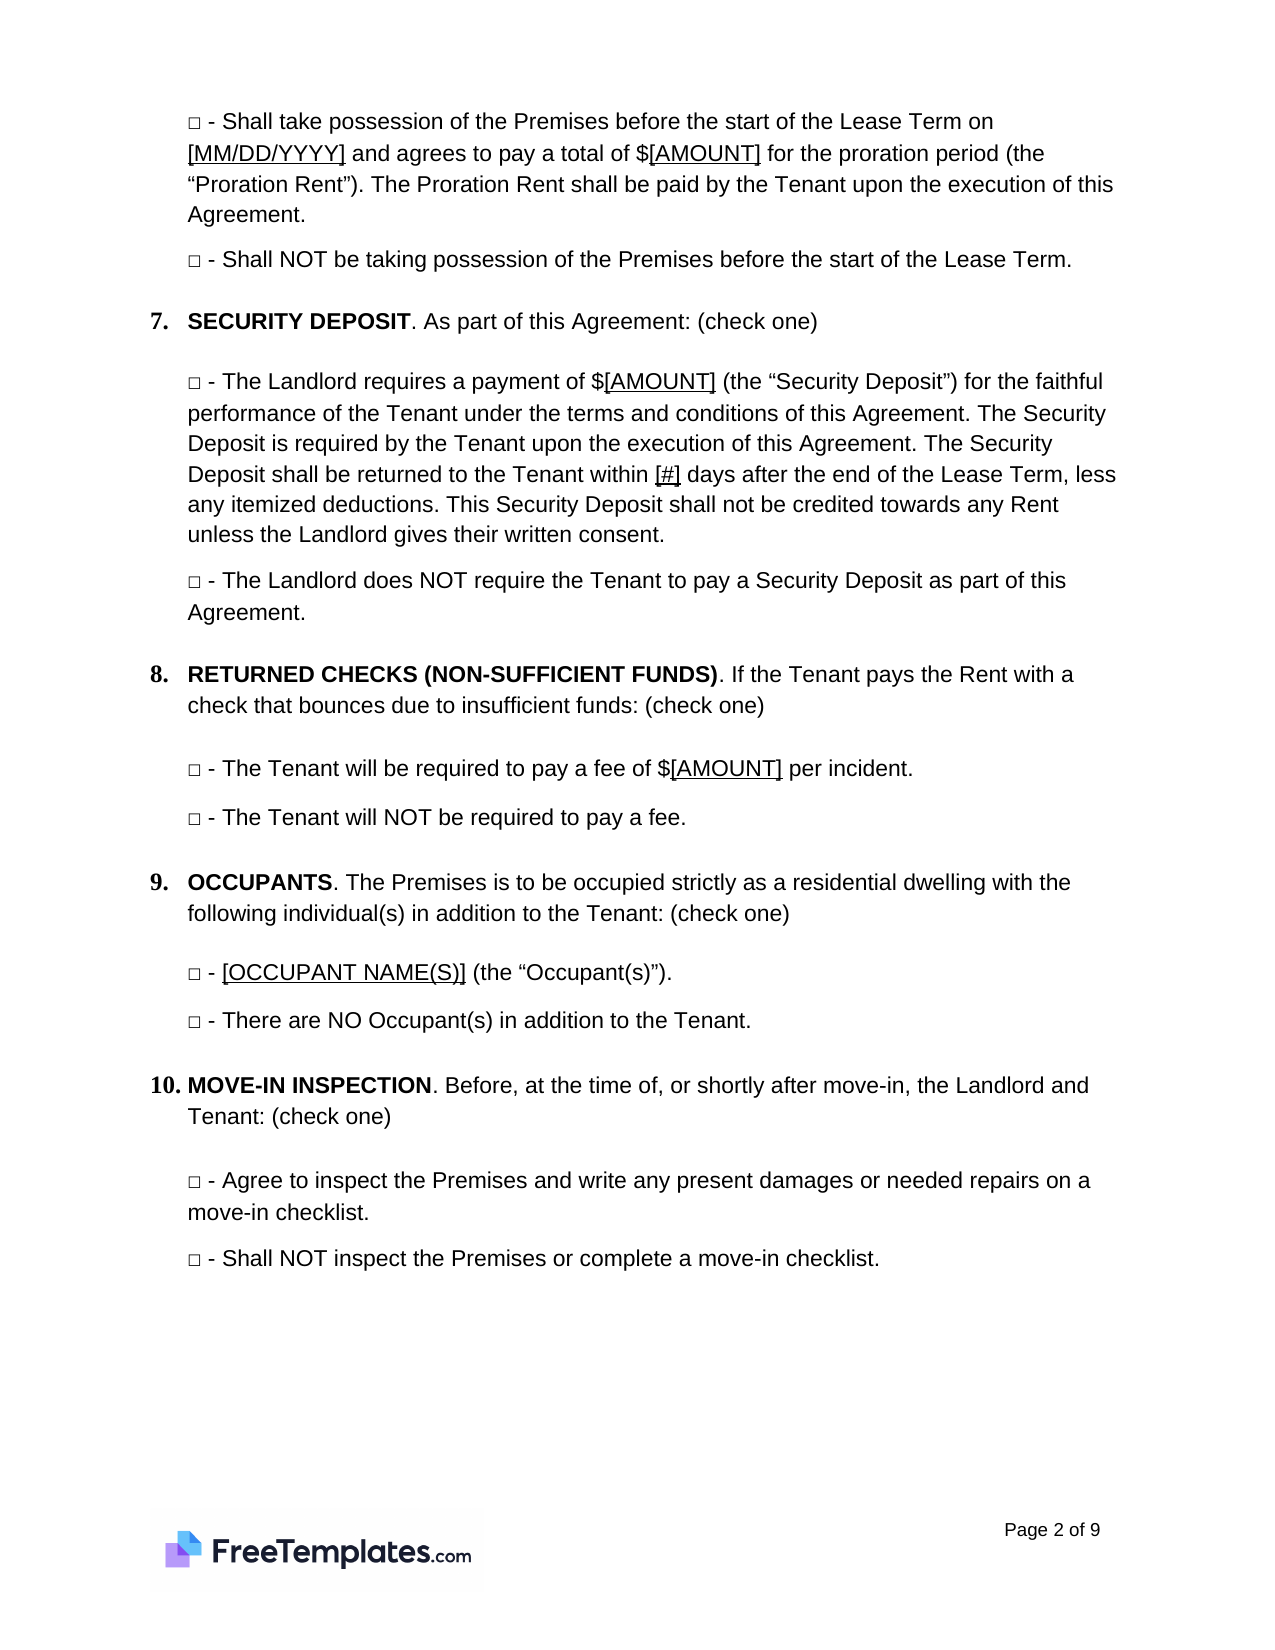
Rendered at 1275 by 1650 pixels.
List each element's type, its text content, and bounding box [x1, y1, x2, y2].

text ☐ - [OCCUPANT NAME(S)] (the “Occupant(s)”). [150, 956, 1125, 987]
list MOVE-IN INSPECTION. Before, at the time of, or shortly after move-in, the Landlord and Tenant: (check one) [150, 1071, 1125, 1129]
list OCCUPANTS. The Premises is to be occupied strictly as a residential dwelling with the following individual(s) in addition to the Tenant: (check one) [150, 867, 1125, 926]
text ☐ - Shall NOT inspect the Premises or complete a move-in checklist. [187, 1241, 1125, 1273]
list ☐ - The Tenant will NOT be required to pay a fee. [187, 801, 1125, 832]
text ☐ - Agree to inspect the Premises and write any present damages or needed repairs on a move-in checklist. [187, 1164, 1125, 1225]
text ☐ - There are NO Occupant(s) in addition to the Tenant. [150, 1004, 1125, 1036]
list ☐ - The Landlord requires a payment of $[AMOUNT] (the “Security Deposit”) for the faithful performance of the Tenant under the terms and conditions of this Agreement. The Security Deposit is required by the Tenant upon the execution of this Agreement. The Security Deposit shall be returned to the Tenant within [#] days after the end of the Lease Term, less any itemized deductions. This Security Deposit shall not be credited towards any Rent unless the Landlord gives their written consent. [187, 365, 1125, 547]
list ☐ - The Tenant will be required to pay a fee of $[AMOUNT] per incident. [187, 752, 1125, 783]
list RETURNED CHECKS (NON-SUFFICIENT FUNDS). If the Tenant pays the Rent with a check that bounces due to insufficient funds: (check one) [150, 659, 1125, 718]
text ☐ - Shall take possession of the Premises before the start of the Lease Term on [MM/DD/YYYY] and agrees to pay a total of $[AMOUNT] for the proration period (the “Proration Rent”). The Proration Rent shall be paid by the Tenant upon the execution of this Agreement. [187, 105, 1125, 227]
list ☐ - The Landlord does NOT require the Tenant to pay a Security Deposit as part of this Agreement. [187, 564, 1125, 625]
list SECURITY DEPOSIT. As part of this Agreement: (check one) [150, 306, 1125, 334]
text ☐ - Shall NOT be taking possession of the Premises before the start of the Lease Term. [187, 243, 1125, 275]
